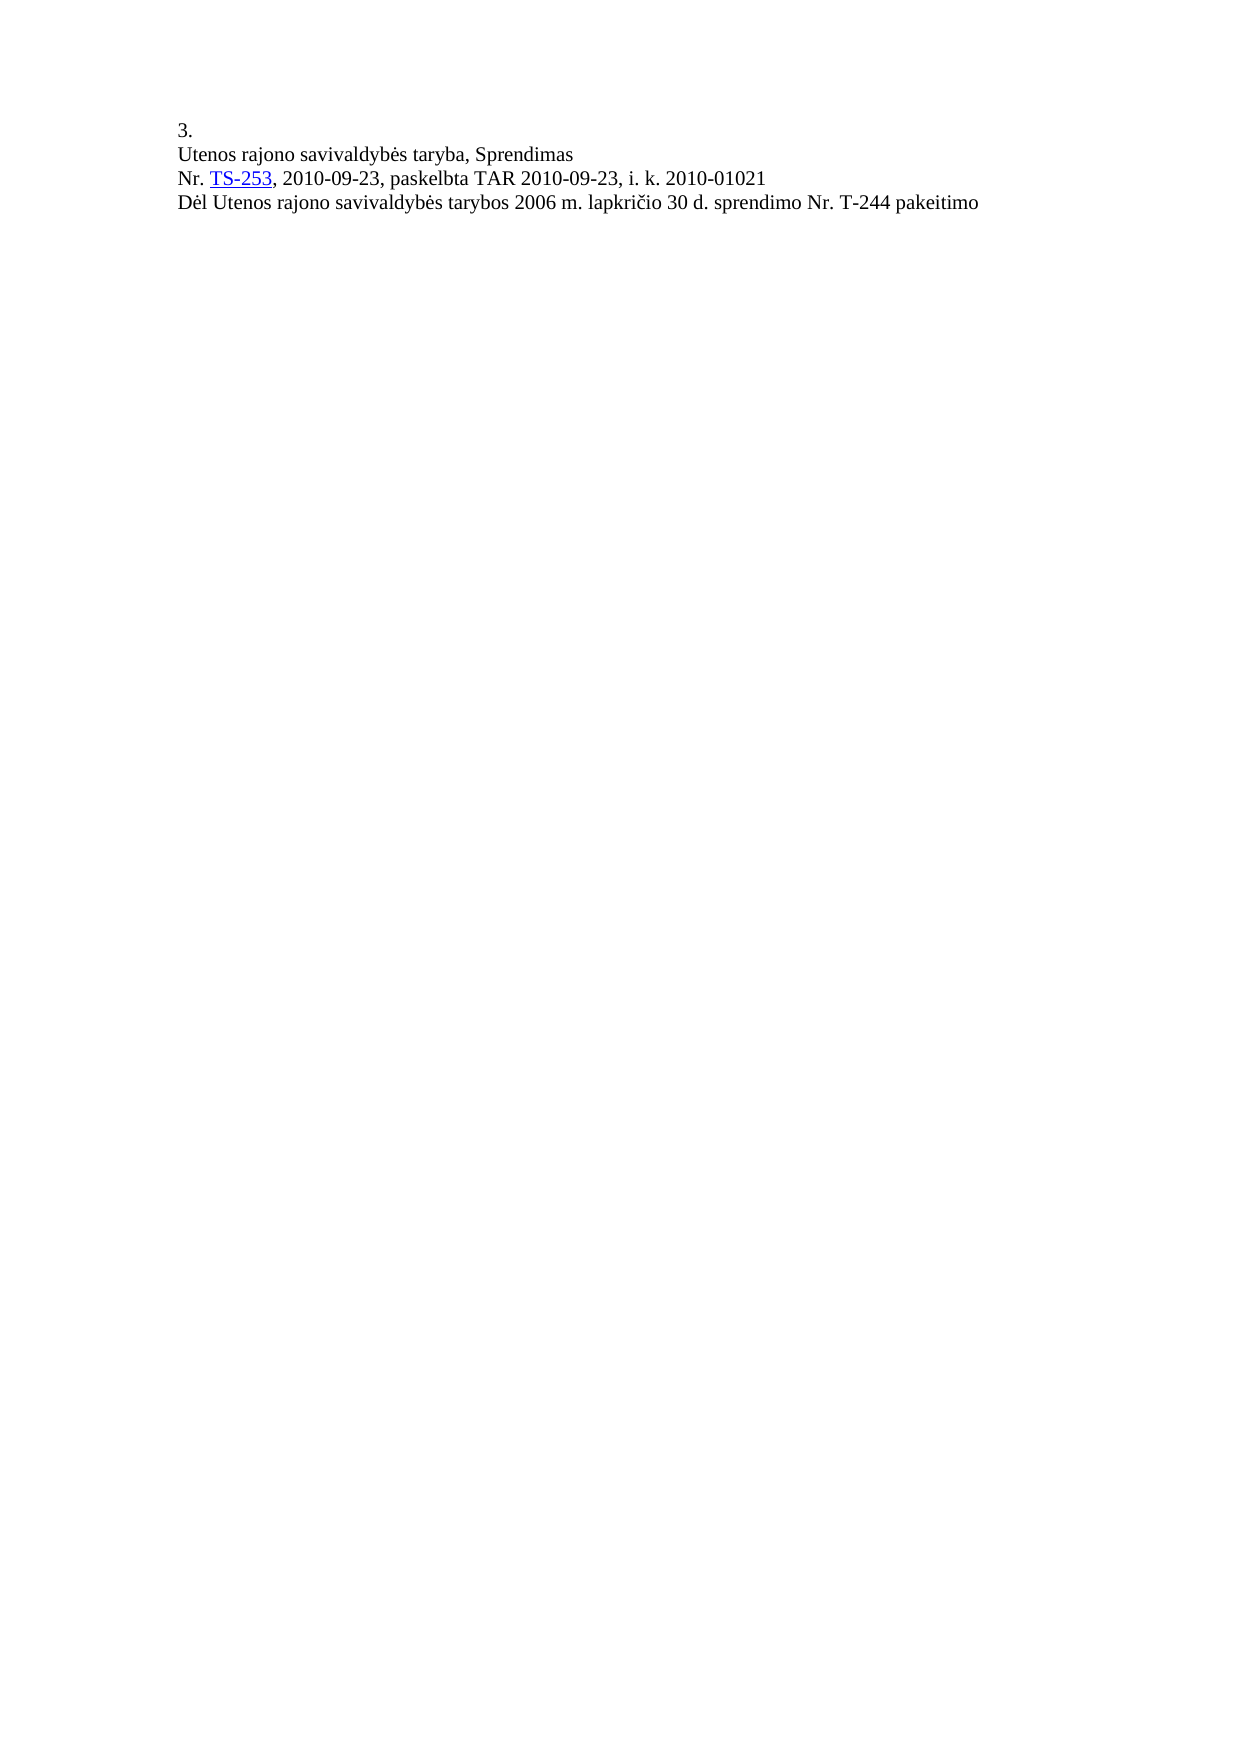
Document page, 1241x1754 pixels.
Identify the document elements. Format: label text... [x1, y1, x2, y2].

text Nr. TS-253, 2010-09-23, paskelbta TAR 2010-09-23, i. k. 2010-01021 [177, 166, 1181, 190]
text Utenos rajono savivaldybės taryba, Sprendimas [177, 142, 1181, 166]
text Dėl Utenos rajono savivaldybės tarybos 2006 m. lapkričio 30 d. sprendimo Nr. T-244 pakeitimo [177, 190, 1181, 214]
text 3. [177, 118, 1181, 142]
